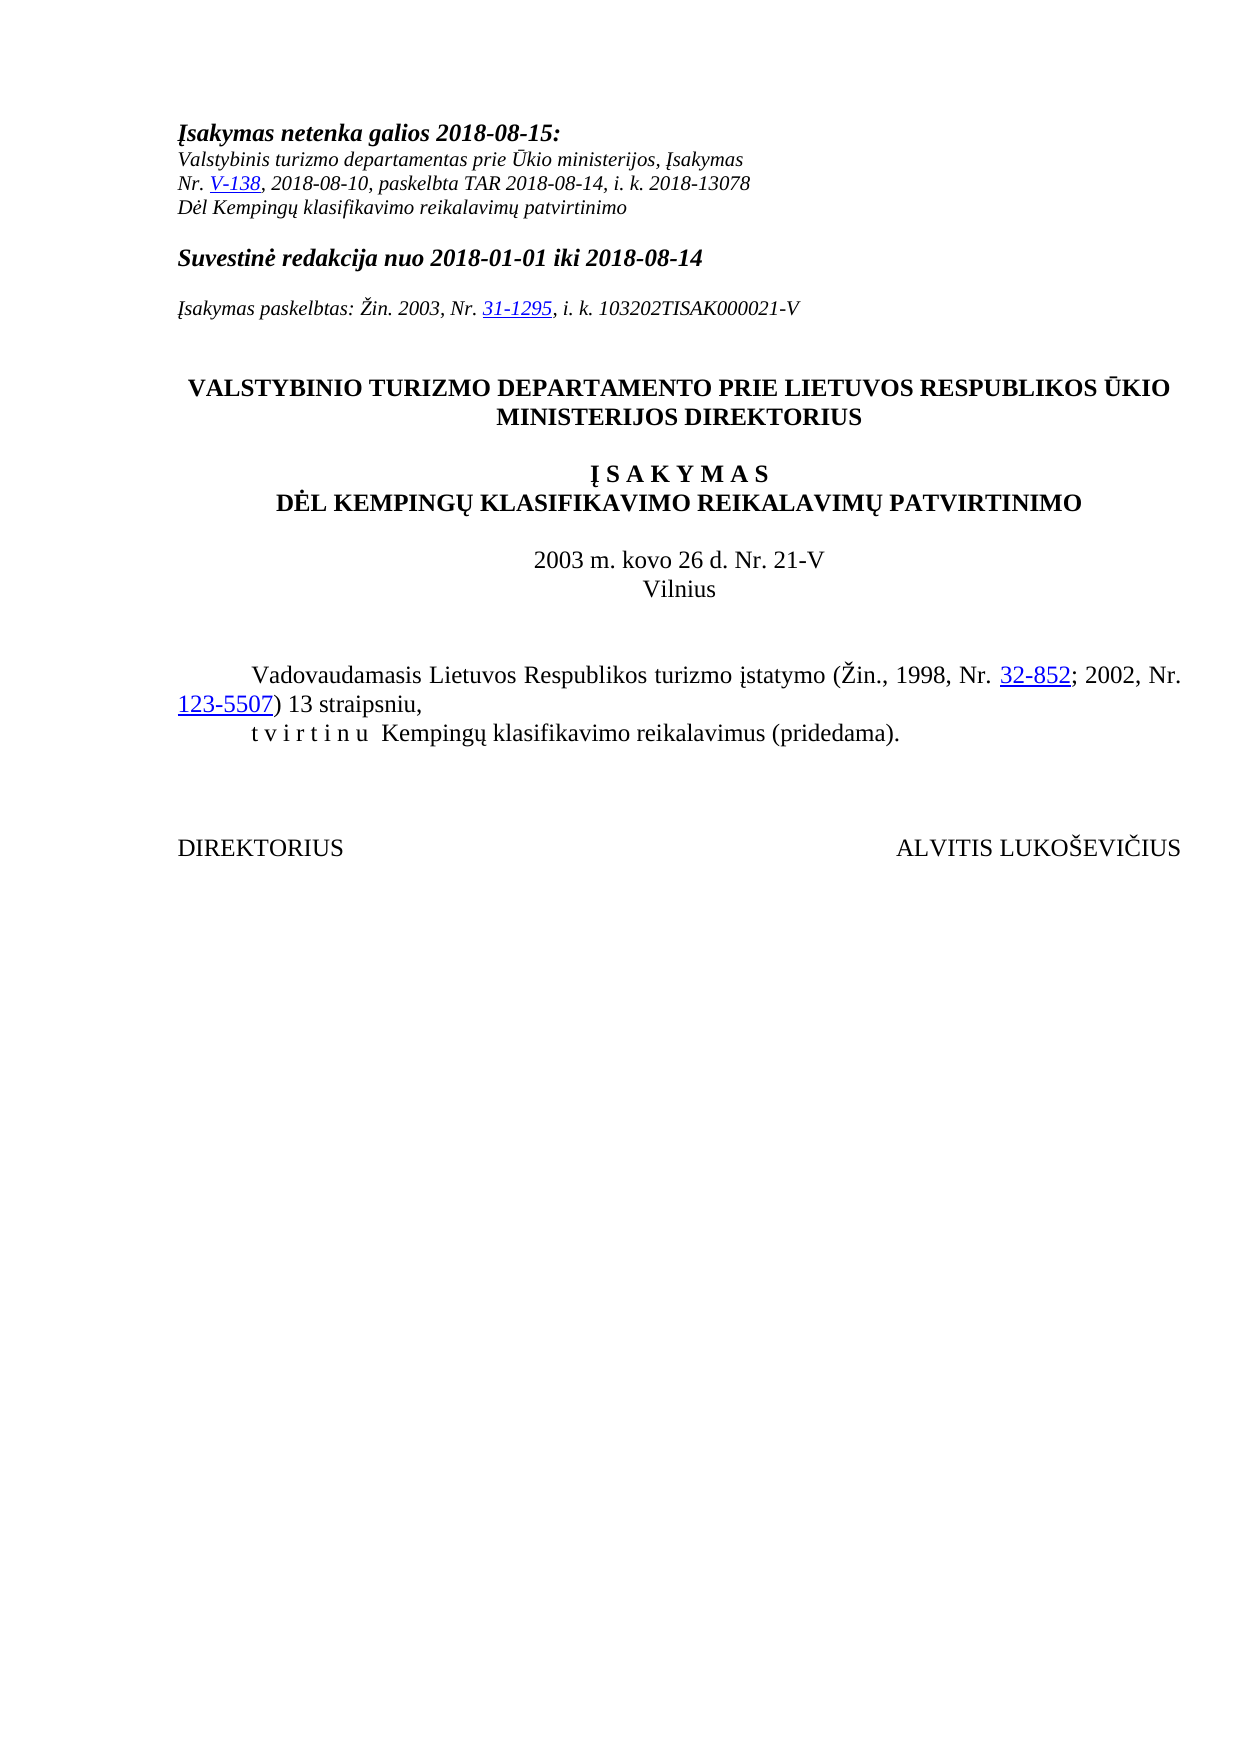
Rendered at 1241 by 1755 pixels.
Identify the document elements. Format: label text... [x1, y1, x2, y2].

text DĖL KEMPINGŲ KLASIFIKAVIMO REIKALAVIMŲ PATVIRTINIMO [177, 488, 1181, 517]
text Įsakymas netenka galios 2018-08-15: [177, 118, 1181, 147]
text Dėl Kempingų klasifikavimo reikalavimų patvirtinimo [177, 195, 1181, 219]
text VALSTYBINIO TURIZMO DEPARTAMENTO PRIE LIETUVOS RESPUBLIKOS ŪKIO MINISTERIJOS DIREKTORIUS [177, 373, 1181, 430]
text Vilnius [177, 574, 1181, 603]
text tvirtinu Kempingų klasifikavimo reikalavimus (pridedama). [177, 718, 1181, 747]
text 2003 m. kovo 26 d. Nr. 21-V [177, 545, 1181, 574]
text Įsakymas paskelbtas: Žin. 2003, Nr. 31-1295, i. k. 103202TISAK000021-V [177, 296, 1181, 320]
text Suvestinė redakcija nuo 2018-01-01 iki 2018-08-14 [177, 243, 1181, 272]
text Vadovaudamasis Lietuvos Respublikos turizmo įstatymo (Žin., 1998, Nr. 32-852; 2002, Nr. 123-5507) 13 straipsniu, [177, 660, 1181, 718]
text Valstybinis turizmo departamentas prie Ūkio ministerijos, Įsakymas [177, 147, 1181, 171]
text Į S A K Y M A S [177, 459, 1181, 488]
text Nr. V-138, 2018-08-10, paskelbta TAR 2018-08-14, i. k. 2018-13078 [177, 171, 1181, 195]
text DIREKTORIUS ALVITIS LUKOŠEVIČIUS [177, 833, 1181, 862]
